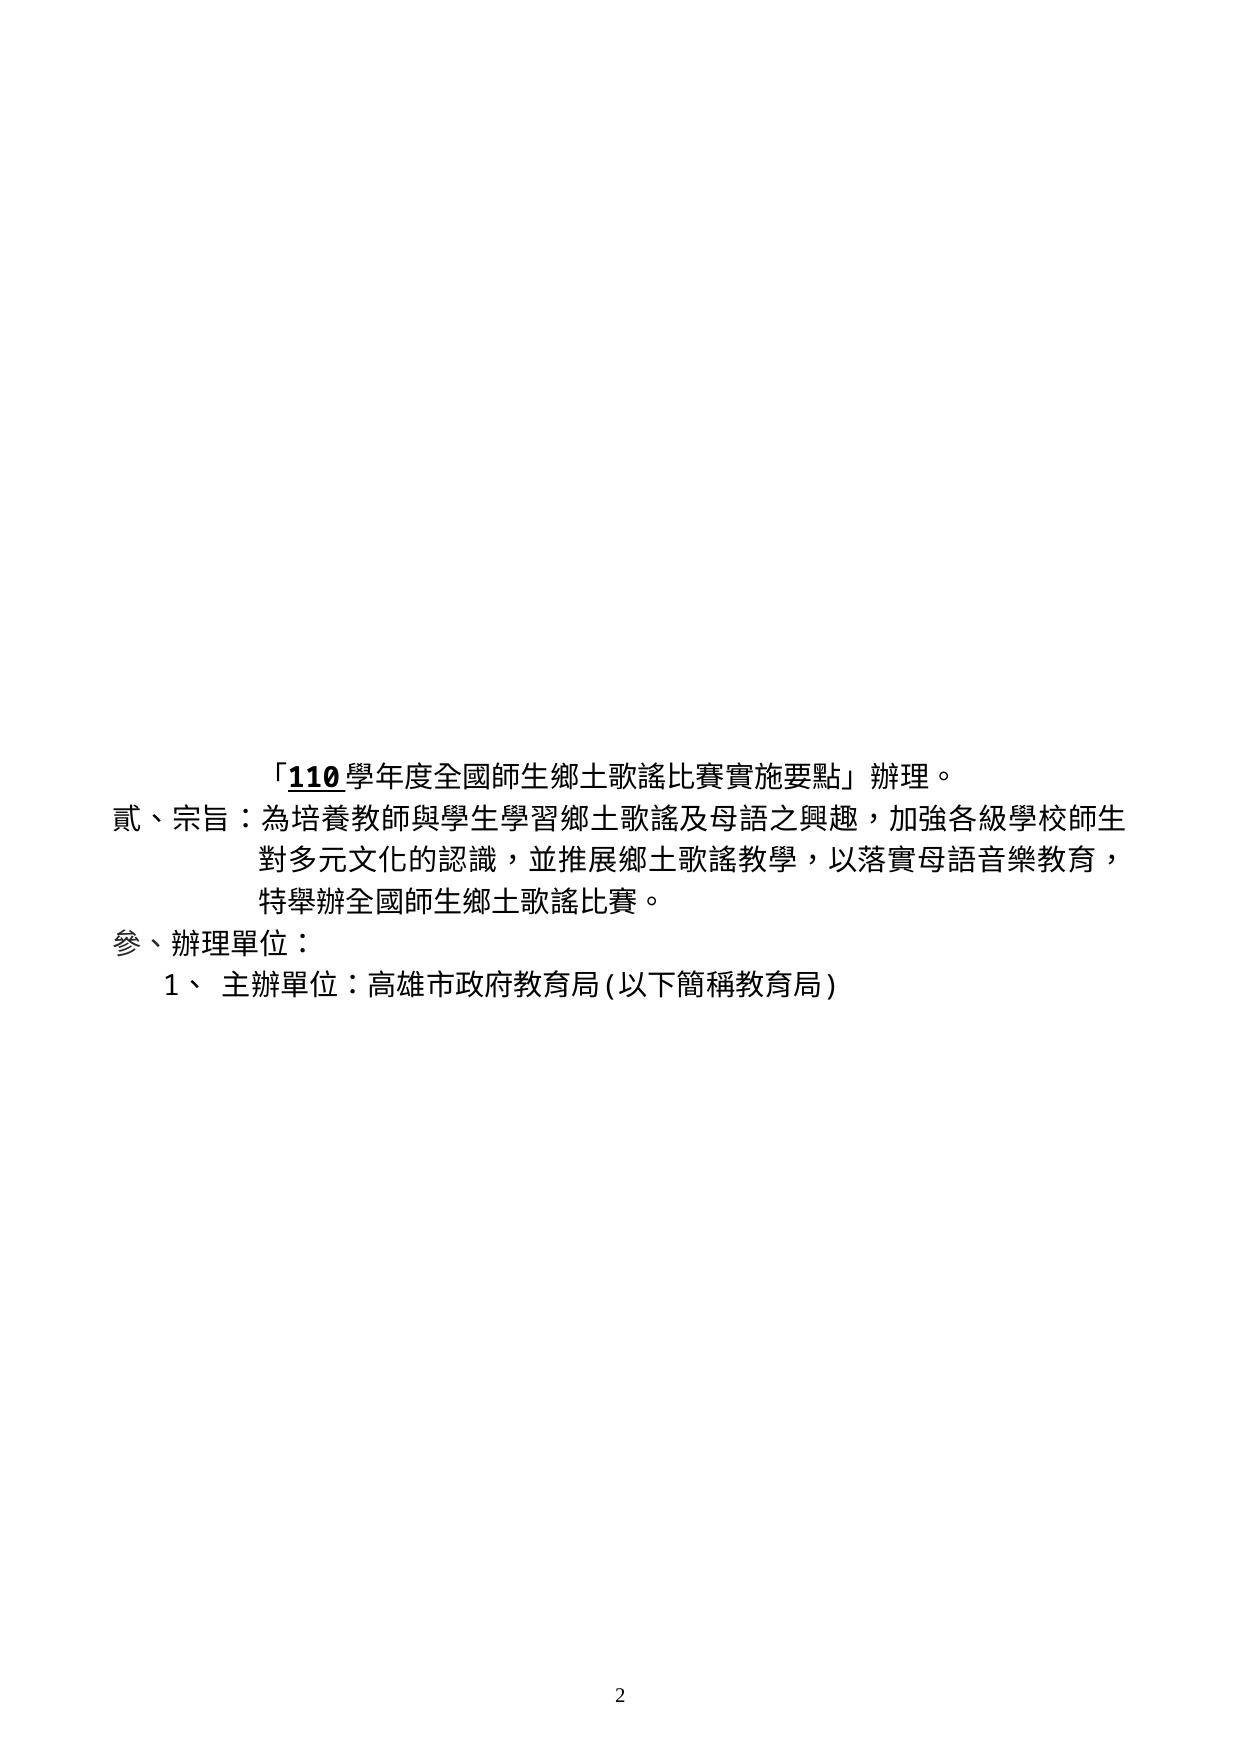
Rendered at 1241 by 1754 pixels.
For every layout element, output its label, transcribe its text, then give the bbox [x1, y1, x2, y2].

text 「110學年度全國師生鄉土歌謠比賽實施要點」辦理。 [112, 754, 1128, 796]
list 主辦單位：高雄市政府教育局(以下簡稱教育局) [162, 962, 1128, 1004]
text 貳、宗旨：為培養教師與學生學習鄉土歌謠及母語之興趣，加強各級學校師生對多元文化的認識，並推展鄉土歌謠教學，以落實母語音樂教育，特舉辦全國師生鄉土歌謠比賽。 [112, 796, 1128, 921]
list 辦理單位： [112, 921, 1128, 962]
